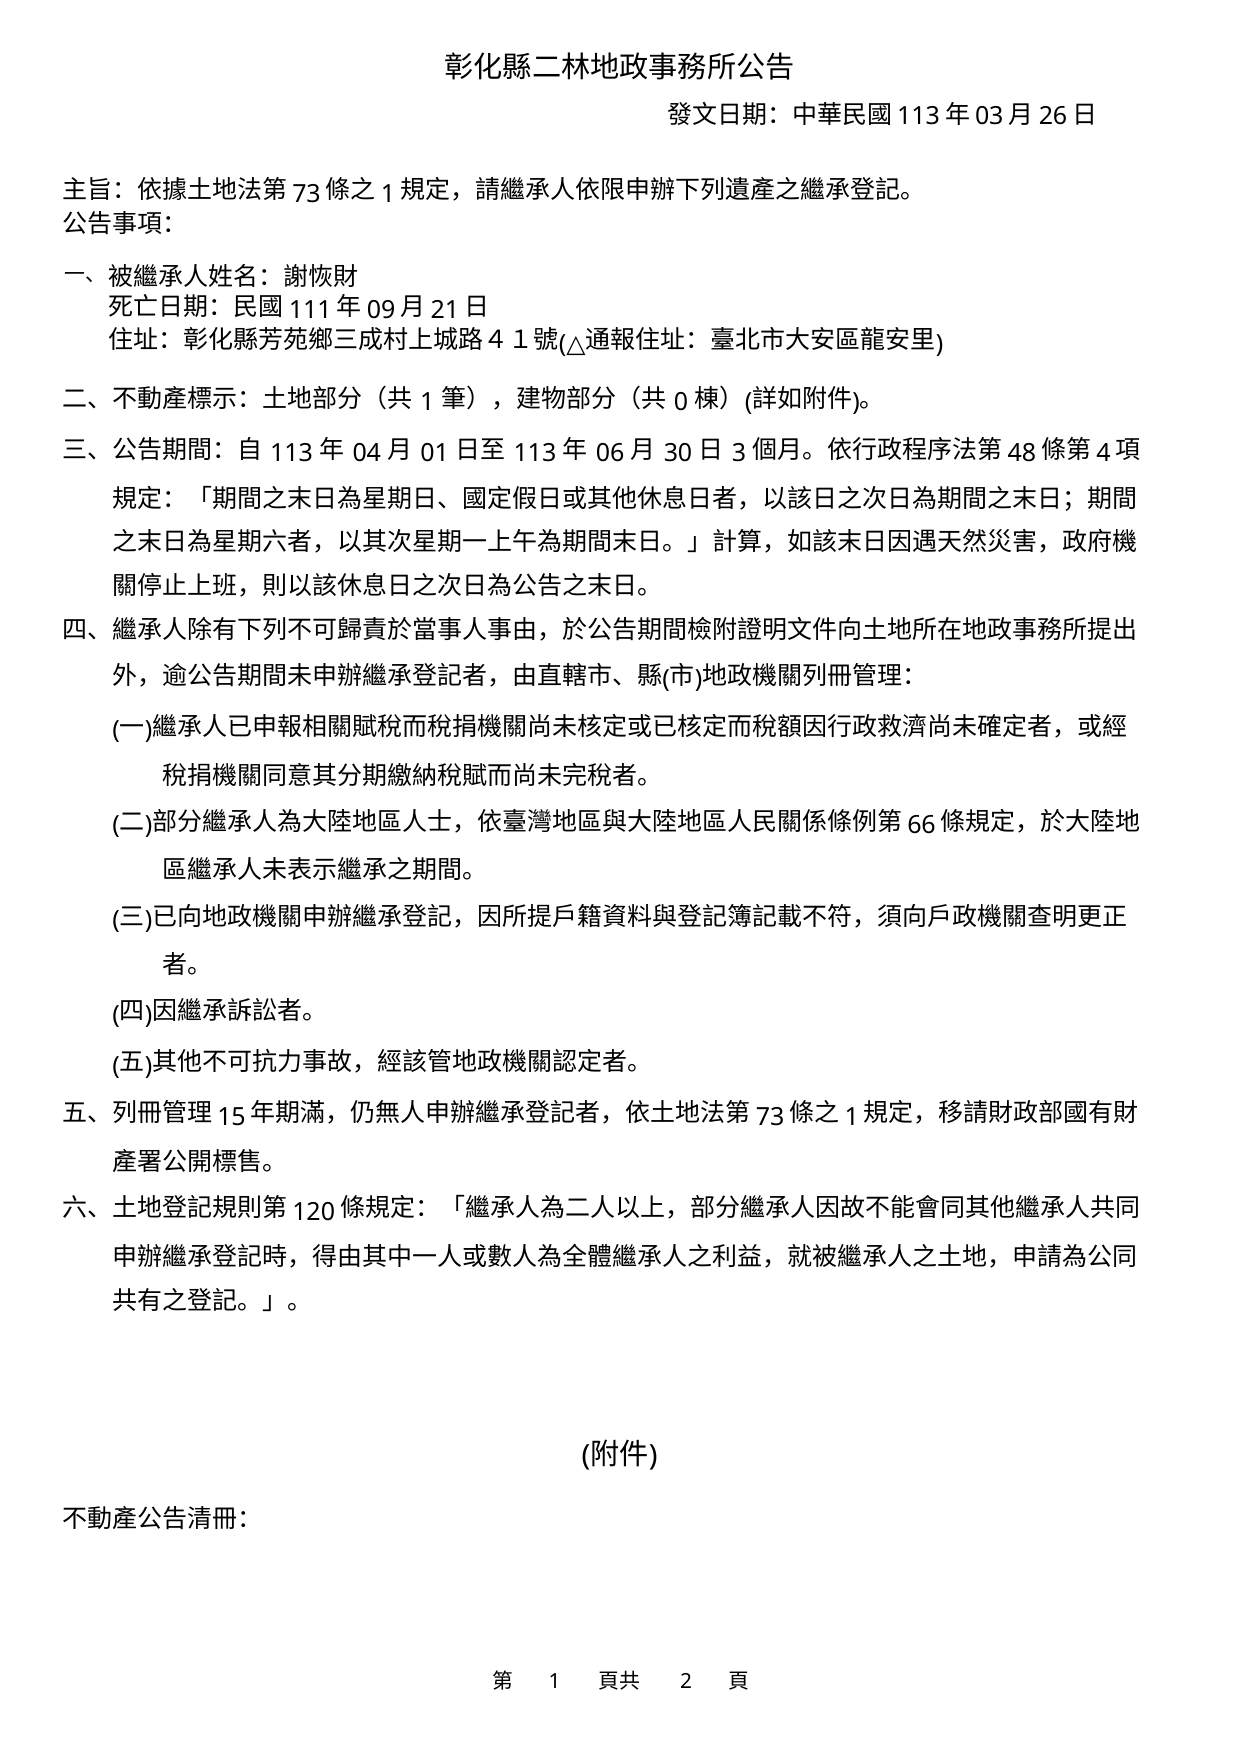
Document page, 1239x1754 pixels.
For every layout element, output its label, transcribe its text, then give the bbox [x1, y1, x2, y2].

table_cell 二、不動產標示：土地部分（共 1 筆），建物部分（共 0 棟）(詳如附件)。 三、公告期間：自 113 年 04 月 01 日至 113 年 06 月 30 日 3 個月。依行政程序法第48條第4項 規定：「期間之末日為星期日、國定假日或其他休息日者，以該日之次日為期間之末日；期間 之末日為星期六者，以其次星期一上午為期間末日。」計算，如該末日因遇天然災害，政府機 關停止上班，則以該休息日之次日為公告之末日。 四、繼承人除有下列不可歸責於當事人事由，於公告期間檢附證明文件向土地所在地政事務所提出 外，逾公告期間未申辦繼承登記者，由直轄市、縣(市)地政機關列冊管理： (一)繼承人已申報相關賦稅而稅捐機關尚未核定或已核定而稅額因行政救濟尚未確定者，或經 稅捐機關同意其分期繳納稅賦而尚未完稅者。 (二)部分繼承人為大陸地區人士，依臺灣地區與大陸地區人民關係條例第66條規定，於大陸地 區繼承人未表示繼承之期間。 (三)已向地政機關申辦繼承登記，因所提戶籍資料與登記簿記載不符，須向戶政機關查明更正 者。 (四)因繼承訴訟者。 (五)其他不可抗力事故，經該管地政機關認定者。 五、列冊管理15年期滿，仍無人申辦繼承登記者，依土地法第73條之1規定，移請財政部國有財 產署公開標售。 六、土地登記規則第120條規定：「繼承人為二人以上，部分繼承人因故不能會同其他繼承人共同 申辦繼承登記時，得由其中一人或數人為全體繼承人之利益，就被繼承人之土地，申請為公同 共有之登記。」。 [62, 384, 1177, 1383]
table_cell 2 [653, 1661, 718, 1701]
table_cell [0, 263, 62, 313]
table_header [0, 0, 62, 41]
table_cell (附件) [62, 1424, 1177, 1485]
table_cell [62, 314, 109, 384]
table_cell [62, 135, 109, 176]
table_cell 頁共 [585, 1661, 653, 1701]
table_cell [718, 1383, 759, 1423]
table_header [1177, 0, 1239, 41]
table_cell 一、 [62, 263, 109, 313]
table_cell [0, 1557, 62, 1661]
table_cell [653, 135, 667, 176]
table_cell [483, 1383, 523, 1423]
table_cell [759, 1383, 1177, 1423]
table_cell [585, 135, 653, 176]
table_cell [0, 176, 62, 246]
table_cell [0, 384, 62, 1383]
table_header [523, 0, 585, 41]
table_cell [1177, 1485, 1239, 1557]
table_cell [483, 135, 523, 176]
table_cell [759, 135, 1177, 176]
table_cell [109, 95, 482, 135]
table_cell [653, 1383, 667, 1423]
table_cell [653, 95, 667, 135]
table_header [718, 0, 759, 41]
table_cell [667, 135, 718, 176]
table_cell [1177, 246, 1239, 262]
table_cell 被繼承人姓名：謝恢財 死亡日期：民國111年09月21日 住址：彰化縣芳苑鄉三成村上城路４１號(△通報住址：臺北市大安區龍安里) [109, 263, 1177, 384]
table_cell [585, 95, 653, 135]
table_cell 彰化縣二林地政事務所公告 [62, 41, 1177, 94]
table_cell [585, 1557, 653, 1661]
table_cell 1 [523, 1661, 585, 1701]
table_cell [0, 41, 62, 94]
table_cell [483, 1557, 523, 1661]
table_cell [0, 135, 62, 176]
table_cell [1177, 135, 1239, 176]
table_cell [483, 95, 523, 135]
table_cell [0, 1485, 62, 1557]
table_cell [1177, 384, 1239, 1383]
table_header [109, 0, 482, 41]
table_cell [0, 1383, 62, 1423]
table_cell [523, 1383, 585, 1423]
table_cell [62, 1661, 109, 1701]
table_cell [523, 95, 585, 135]
table_cell [523, 1557, 585, 1661]
table_cell [718, 135, 759, 176]
table_cell 主旨：依據土地法第73條之1規定，請繼承人依限申辦下列遺產之繼承登記。 公告事項： [62, 176, 1177, 262]
table_header [483, 0, 523, 41]
table_cell 頁 [718, 1661, 759, 1701]
table_cell [667, 1383, 718, 1423]
table_cell 發文日期：中華民國113年03月26日 [667, 95, 1177, 135]
table_header [667, 0, 718, 41]
table_cell [1177, 1557, 1239, 1661]
table_cell [109, 1383, 482, 1423]
table_cell [109, 1557, 482, 1661]
table_cell [1177, 1424, 1239, 1485]
table_cell [109, 135, 482, 176]
table_cell 第 [483, 1661, 523, 1701]
table_cell [1177, 1383, 1239, 1423]
table_cell [653, 1557, 667, 1661]
table_cell [667, 1557, 718, 1661]
table_cell [759, 1661, 1177, 1701]
table_cell [523, 135, 585, 176]
table_cell [1177, 314, 1239, 384]
table_cell [62, 1557, 109, 1661]
table_cell [718, 1557, 759, 1661]
table_cell [759, 1557, 1177, 1661]
table_cell [0, 95, 62, 135]
table_cell [109, 1661, 482, 1701]
table_cell [0, 1424, 62, 1485]
table_header [759, 0, 1177, 41]
table_cell 不動產公告清冊： [62, 1485, 1177, 1557]
table_cell [1177, 95, 1239, 135]
table_cell [0, 314, 62, 384]
table_header [62, 0, 109, 41]
table_cell [1177, 176, 1239, 246]
table_header [653, 0, 667, 41]
table_cell [1177, 1661, 1239, 1701]
table_cell [0, 246, 62, 262]
table_cell [585, 1383, 653, 1423]
table_header [585, 0, 653, 41]
table_cell [0, 1661, 62, 1701]
table_cell [1177, 41, 1239, 94]
table_cell [62, 95, 109, 135]
table_cell [1177, 263, 1239, 313]
table_cell [62, 1383, 109, 1423]
